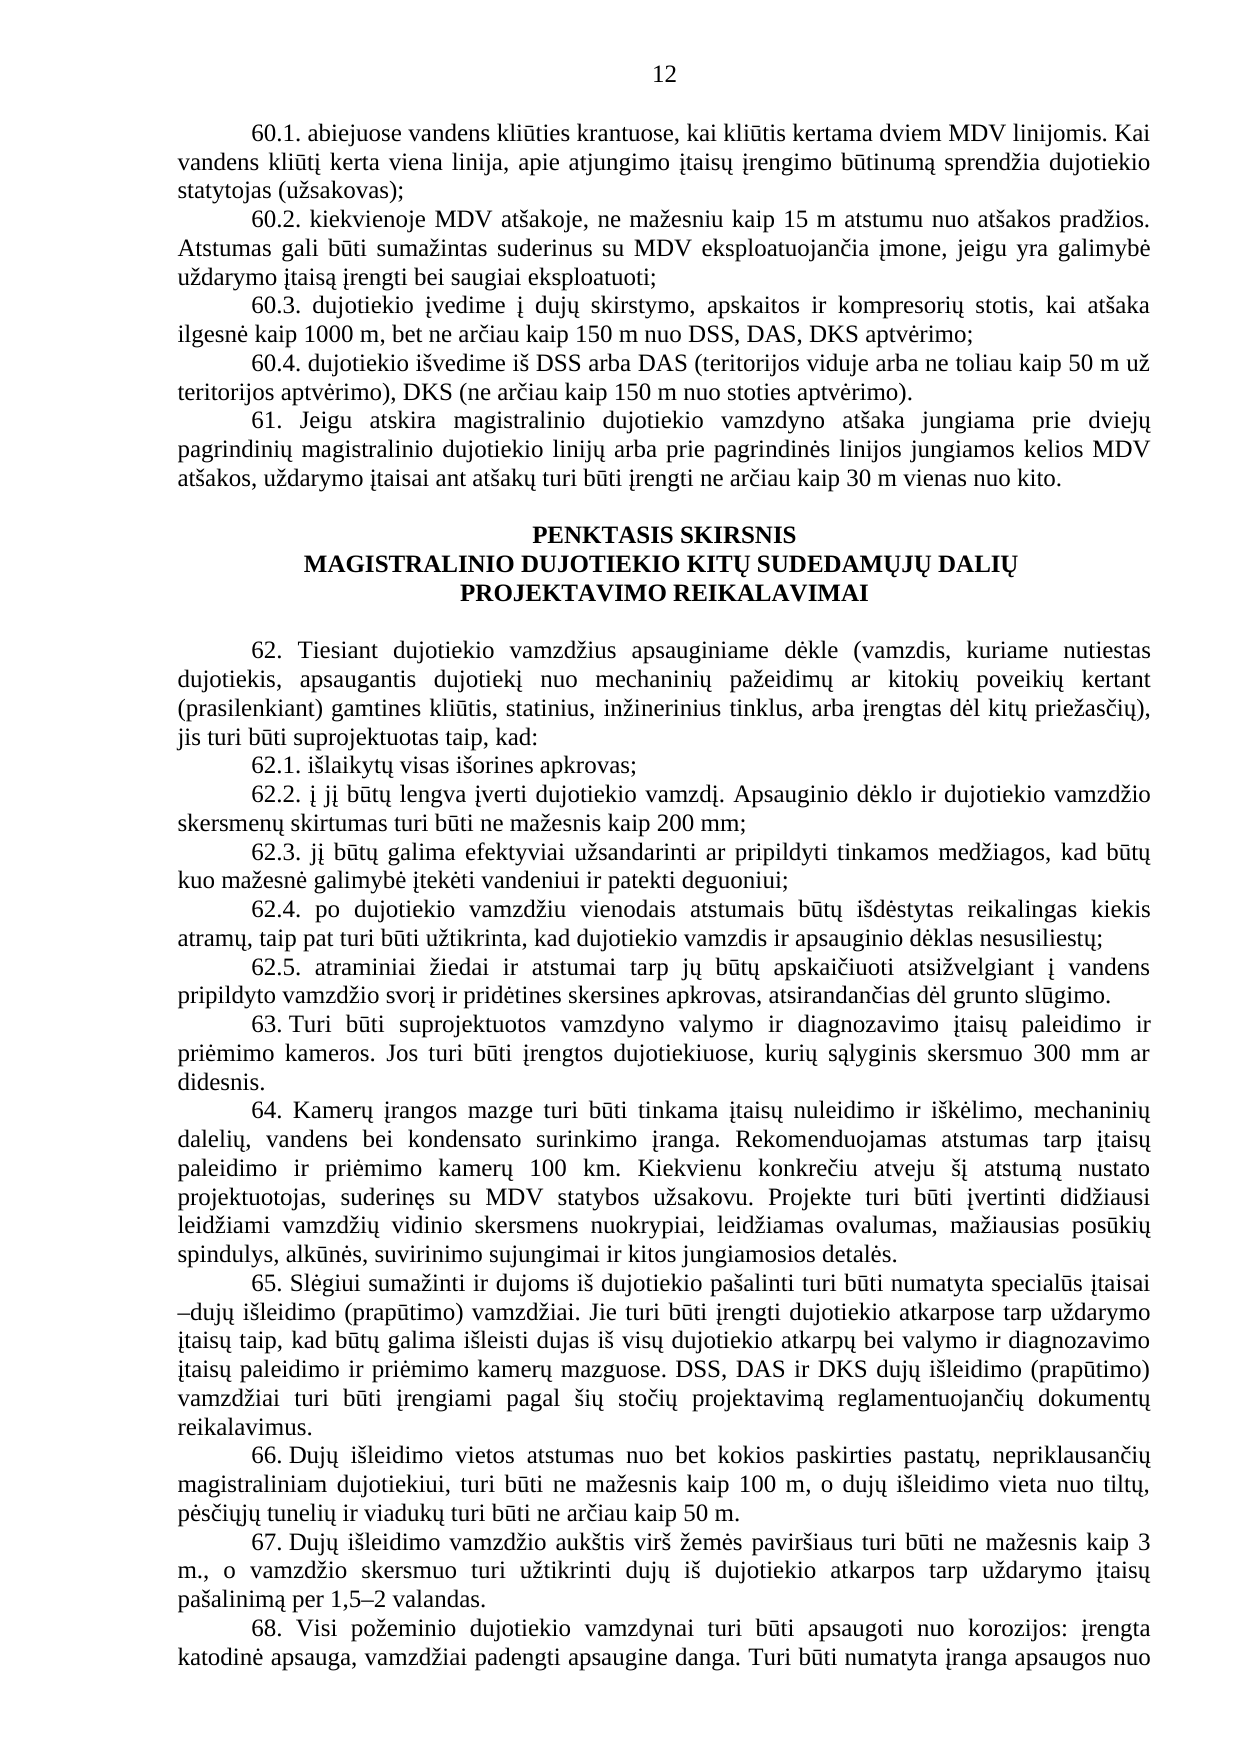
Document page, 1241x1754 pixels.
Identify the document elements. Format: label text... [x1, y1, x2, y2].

text 60.4. dujotiekio išvedime iš DSS arba DAS (teritorijos viduje arba ne toliau kaip 50 m už teritorijos aptvėrimo), DKS (ne arčiau kaip 150 m nuo stoties aptvėrimo). [177, 348, 1152, 406]
text 61. Jeigu atskira magistralinio dujotiekio vamzdyno atšaka jungiama prie dviejų pagrindinių magistralinio dujotiekio linijų arba prie pagrindinės linijos jungiamos kelios MDV atšakos, uždarymo įtaisai ant atšakų turi būti įrengti ne arčiau kaip 30 m vienas nuo kito. [177, 406, 1152, 492]
text 65. Slėgiui sumažinti ir dujoms iš dujotiekio pašalinti turi būti numatyta specialūs įtaisai –dujų išleidimo (prapūtimo) vamzdžiai. Jie turi būti įrengti dujotiekio atkarpose tarp uždarymo įtaisų taip, kad būtų galima išleisti dujas iš visų dujotiekio atkarpų bei valymo ir diagnozavimo įtaisų paleidimo ir priėmimo kamerų mazguose. DSS, DAS ir DKS dujų išleidimo (prapūtimo) vamzdžiai turi būti įrengiami pagal šių stočių projektavimą reglamentuojančių dokumentų reikalavimus. [177, 1268, 1152, 1441]
text 60.3. dujotiekio įvedime į dujų skirstymo, apskaitos ir kompresorių stotis, kai atšaka ilgesnė kaip 1000 m, bet ne arčiau kaip 150 m nuo DSS, DAS, DKS aptvėrimo; [177, 291, 1152, 348]
text 63. Turi būti suprojektuotos vamzdyno valymo ir diagnozavimo įtaisų paleidimo ir priėmimo kameros. Jos turi būti įrengtos dujotiekiuose, kurių sąlyginis skersmuo 300 mm ar didesnis. [177, 1009, 1152, 1096]
text 62.5. atraminiai žiedai ir atstumai tarp jų būtų apskaičiuoti atsižvelgiant į vandens pripildyto vamzdžio svorį ir pridėtines skersines apkrovas, atsirandančias dėl grunto slūgimo. [177, 952, 1152, 1009]
text 64. Kamerų įrangos mazge turi būti tinkama įtaisų nuleidimo ir iškėlimo, mechaninių dalelių, vandens bei kondensato surinkimo įranga. Rekomenduojamas atstumas tarp įtaisų paleidimo ir priėmimo kamerų 100 km. Kiekvienu konkrečiu atveju šį atstumą nustato projektuotojas, suderinęs su MDV statybos užsakovu. Projekte turi būti įvertinti didžiausi leidžiami vamzdžių vidinio skersmens nuokrypiai, leidžiamas ovalumas, mažiausias posūkių spindulys, alkūnės, suvirinimo sujungimai ir kitos jungiamosios detalės. [177, 1096, 1152, 1268]
text PROJEKTAVIMO REIKALAVIMAI [177, 578, 1152, 607]
text 67. Dujų išleidimo vamzdžio aukštis virš žemės paviršiaus turi būti ne mažesnis kaip 3 m., o vamzdžio skersmuo turi užtikrinti dujų iš dujotiekio atkarpos tarp uždarymo įtaisų pašalinimą per 1,5–2 valandas. [177, 1527, 1152, 1613]
text MAGISTRALINIO DUJOTIEKIO KITŲ SUDEDAMŲJŲ DALIŲ [177, 549, 1152, 578]
text PENKTASIS SKIRSNIS [177, 521, 1152, 549]
text 66. Dujų išleidimo vietos atstumas nuo bet kokios paskirties pastatų, nepriklausančių magistraliniam dujotiekiui, turi būti ne mažesnis kaip 100 m, o dujų išleidimo vieta nuo tiltų, pėsčiųjų tunelių ir viadukų turi būti ne arčiau kaip 50 m. [177, 1441, 1152, 1527]
text 62.3. jį būtų galima efektyviai užsandarinti ar pripildyti tinkamos medžiagos, kad būtų kuo mažesnė galimybė įtekėti vandeniui ir patekti deguoniui; [177, 837, 1152, 894]
text 62.1. išlaikytų visas išorines apkrovas; [177, 751, 1152, 779]
text 68. Visi požeminio dujotiekio vamzdynai turi būti apsaugoti nuo korozijos: įrengta katodinė apsauga, vamzdžiai padengti apsaugine danga. Turi būti numatyta įranga apsaugos nuo [177, 1613, 1152, 1671]
text 62.4. po dujotiekio vamzdžiu vienodais atstumais būtų išdėstytas reikalingas kiekis atramų, taip pat turi būti užtikrinta, kad dujotiekio vamzdis ir apsauginio dėklas nesusiliestų; [177, 894, 1152, 952]
text 62. Tiesiant dujotiekio vamzdžius apsauginiame dėkle (vamzdis, kuriame nutiestas dujotiekis, apsaugantis dujotiekį nuo mechaninių pažeidimų ar kitokių poveikių kertant (prasilenkiant) gamtines kliūtis, statinius, inžinerinius tinklus, arba įrengtas dėl kitų priežasčių), jis turi būti suprojektuotas taip, kad: [177, 636, 1152, 751]
text 60.2. kiekvienoje MDV atšakoje, ne mažesniu kaip 15 m atstumu nuo atšakos pradžios. Atstumas gali būti sumažintas suderinus su MDV eksploatuojančia įmone, jeigu yra galimybė uždarymo įtaisą įrengti bei saugiai eksploatuoti; [177, 204, 1152, 291]
text 62.2. į jį būtų lengva įverti dujotiekio vamzdį. Apsauginio dėklo ir dujotiekio vamzdžio skersmenų skirtumas turi būti ne mažesnis kaip 200 mm; [177, 779, 1152, 837]
text 60.1. abiejuose vandens kliūties krantuose, kai kliūtis kertama dviem MDV linijomis. Kai vandens kliūtį kerta viena linija, apie atjungimo įtaisų įrengimo būtinumą sprendžia dujotiekio statytojas (užsakovas); [177, 118, 1152, 204]
